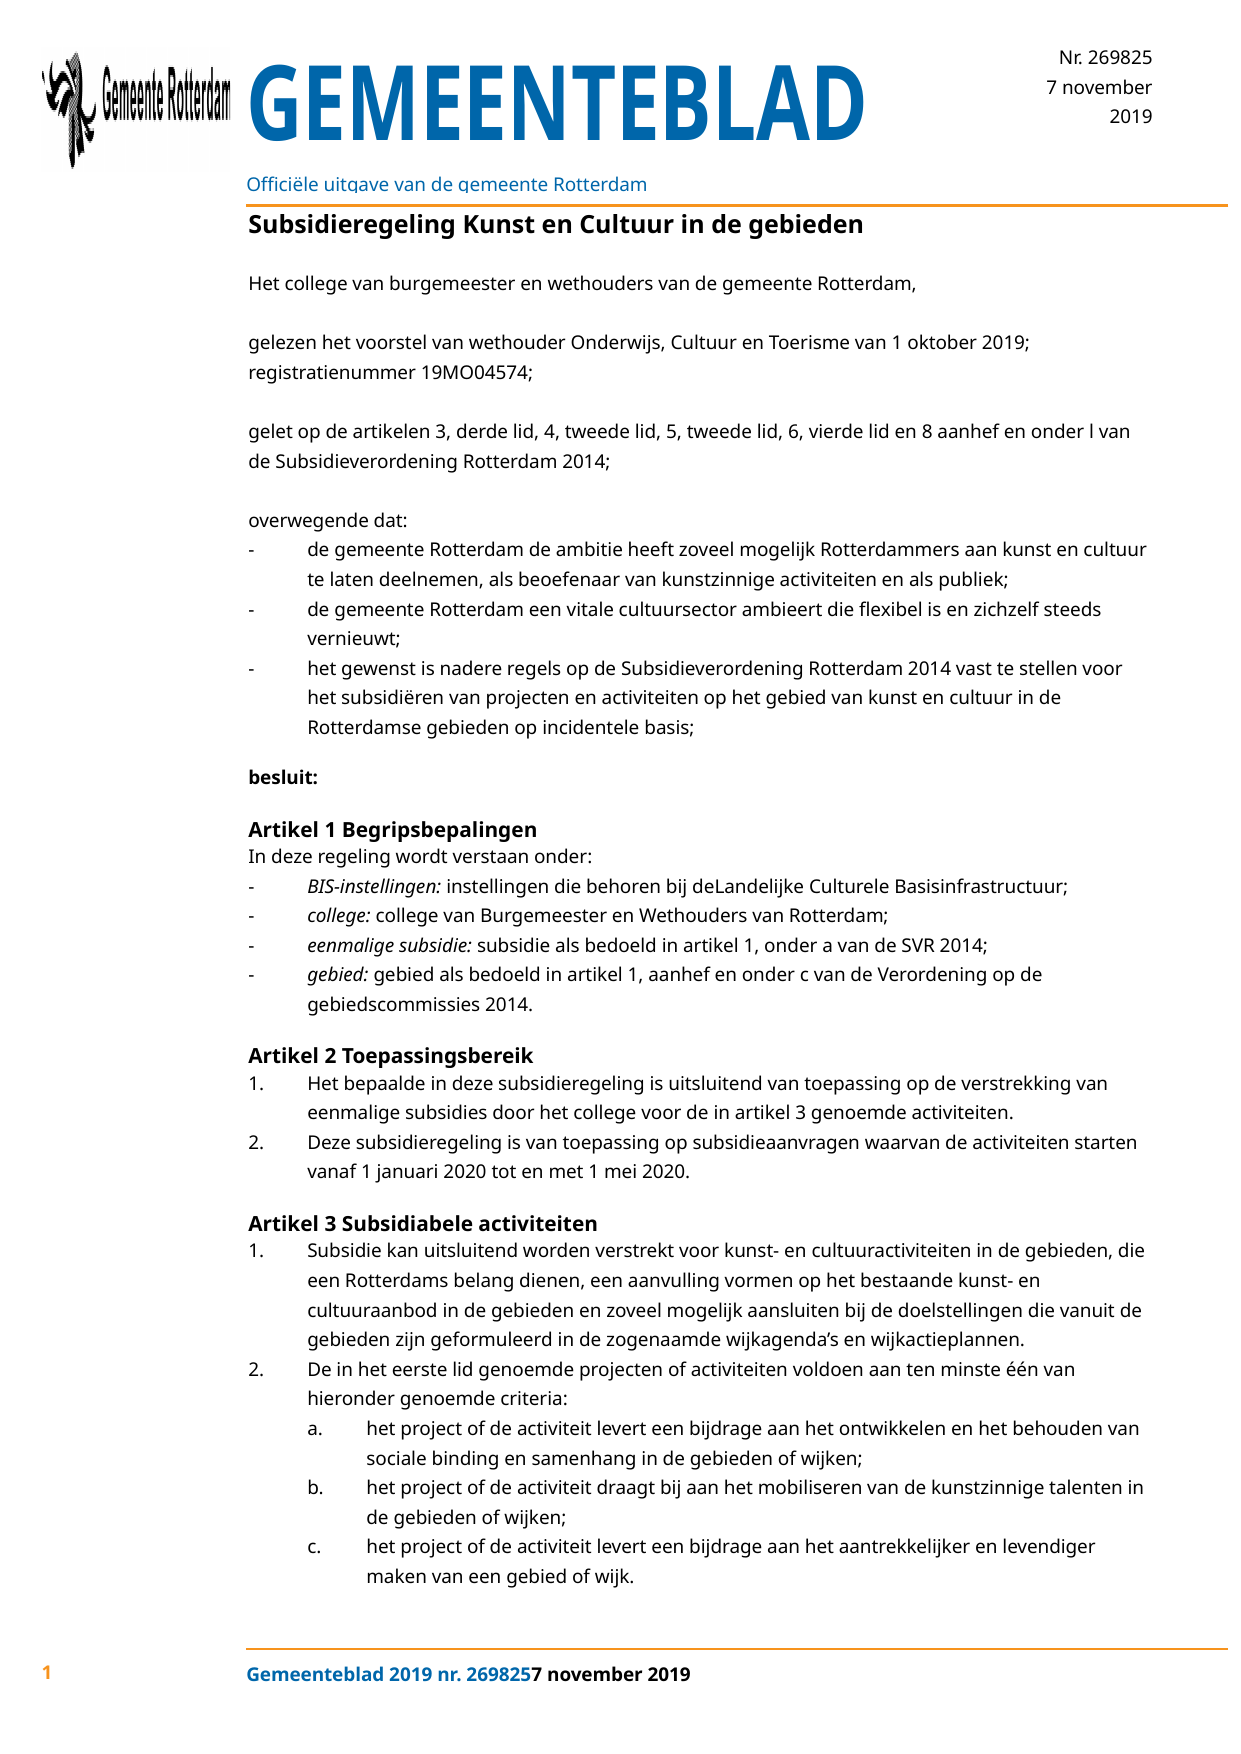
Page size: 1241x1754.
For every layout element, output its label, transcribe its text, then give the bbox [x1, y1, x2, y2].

list de gemeente Rotterdam de ambitie heeft zoveel mogelijk Rotterdammers aan kunst en cultuur te laten deelnemen, als beoefenaar van kunstzinnige activiteiten en als publiek; [248, 537, 1152, 592]
text Artikel 3 Subsidiabele activiteiten [248, 1209, 1152, 1238]
list BIS-instellingen: instellingen die behoren bij deLandelijke Culturele Basisinfrastructuur; [248, 873, 1152, 898]
list gebied: gebied als bedoeld in artikel 1, aanhef en onder c van de Verordening op de gebiedscommissies 2014. [248, 962, 1152, 1017]
list het project of de activiteit levert een bijdrage aan het aantrekkelijker en levendiger maken van een gebied of wijk. [307, 1533, 1152, 1589]
list het project of de activiteit levert een bijdrage aan het ontwikkelen en het behouden van sociale binding en samenhang in de gebieden of wijken; [307, 1415, 1152, 1470]
list het gewenst is nadere regels op de Subsidieverordening Rotterdam 2014 vast te stellen voor het subsidiëren van projecten en activiteiten op het gebied van kunst en cultuur in de Rotterdamse gebieden op incidentele basis; [248, 655, 1152, 740]
list De in het eerste lid genoemde projecten of activiteiten voldoen aan ten minste één van hieronder genoemde criteria: [248, 1356, 1152, 1411]
text besluit: [248, 764, 1152, 790]
text In deze regeling wordt verstaan onder: [248, 843, 1152, 869]
list Deze subsidieregeling is van toepassing op subsidieaanvragen waarvan de activiteiten starten vanaf 1 januari 2020 tot en met 1 mei 2020. [248, 1129, 1152, 1184]
list het project of de activiteit draagt bij aan het mobiliseren van de kunstzinnige talenten in de gebieden of wijken; [307, 1474, 1152, 1529]
text gelezen het voorstel van wethouder Onderwijs, Cultuur en Toerisme van 1 oktober 2019; registratienummer 19MO04574; [248, 329, 1152, 385]
text Artikel 1 Begripsbepalingen [248, 815, 1152, 843]
text Subsidieregeling Kunst en Cultuur in de gebieden [248, 207, 1152, 241]
text Het college van burgemeester en wethouders van de gemeente Rotterdam, [248, 270, 1152, 296]
text gelet op de artikelen 3, derde lid, 4, tweede lid, 5, tweede lid, 6, vierde lid en 8 aanhef en onder l van de Subsidieverordening Rotterdam 2014; [248, 418, 1152, 473]
list de gemeente Rotterdam een vitale cultuursector ambieert die flexibel is en zichzelf steeds vernieuwt; [248, 596, 1152, 651]
list Subsidie kan uitsluitend worden verstrekt voor kunst- en cultuuractiviteiten in de gebieden, die een Rotterdams belang dienen, een aanvulling vormen op het bestaande kunst- en cultuuraanbod in de gebieden en zoveel mogelijk aansluiten bij de doelstellingen die vanuit de gebieden zijn geformuleerd in de zogenaamde wijkagenda’s en wijkactieplannen. [248, 1238, 1152, 1352]
text overwegende dat: [248, 507, 1152, 533]
list Het bepaalde in deze subsidieregeling is uitsluitend van toepassing op de verstrekking van eenmalige subsidies door het college voor de in artikel 3 genoemde activiteiten. [248, 1070, 1152, 1125]
text Artikel 2 Toepassingsbereik [248, 1042, 1152, 1070]
picture [41, 47, 231, 172]
list college: college van Burgemeester en Wethouders van Rotterdam; [248, 902, 1152, 928]
list eenmalige subsidie: subsidie als bedoeld in artikel 1, onder a van de SVR 2014; [248, 932, 1152, 958]
